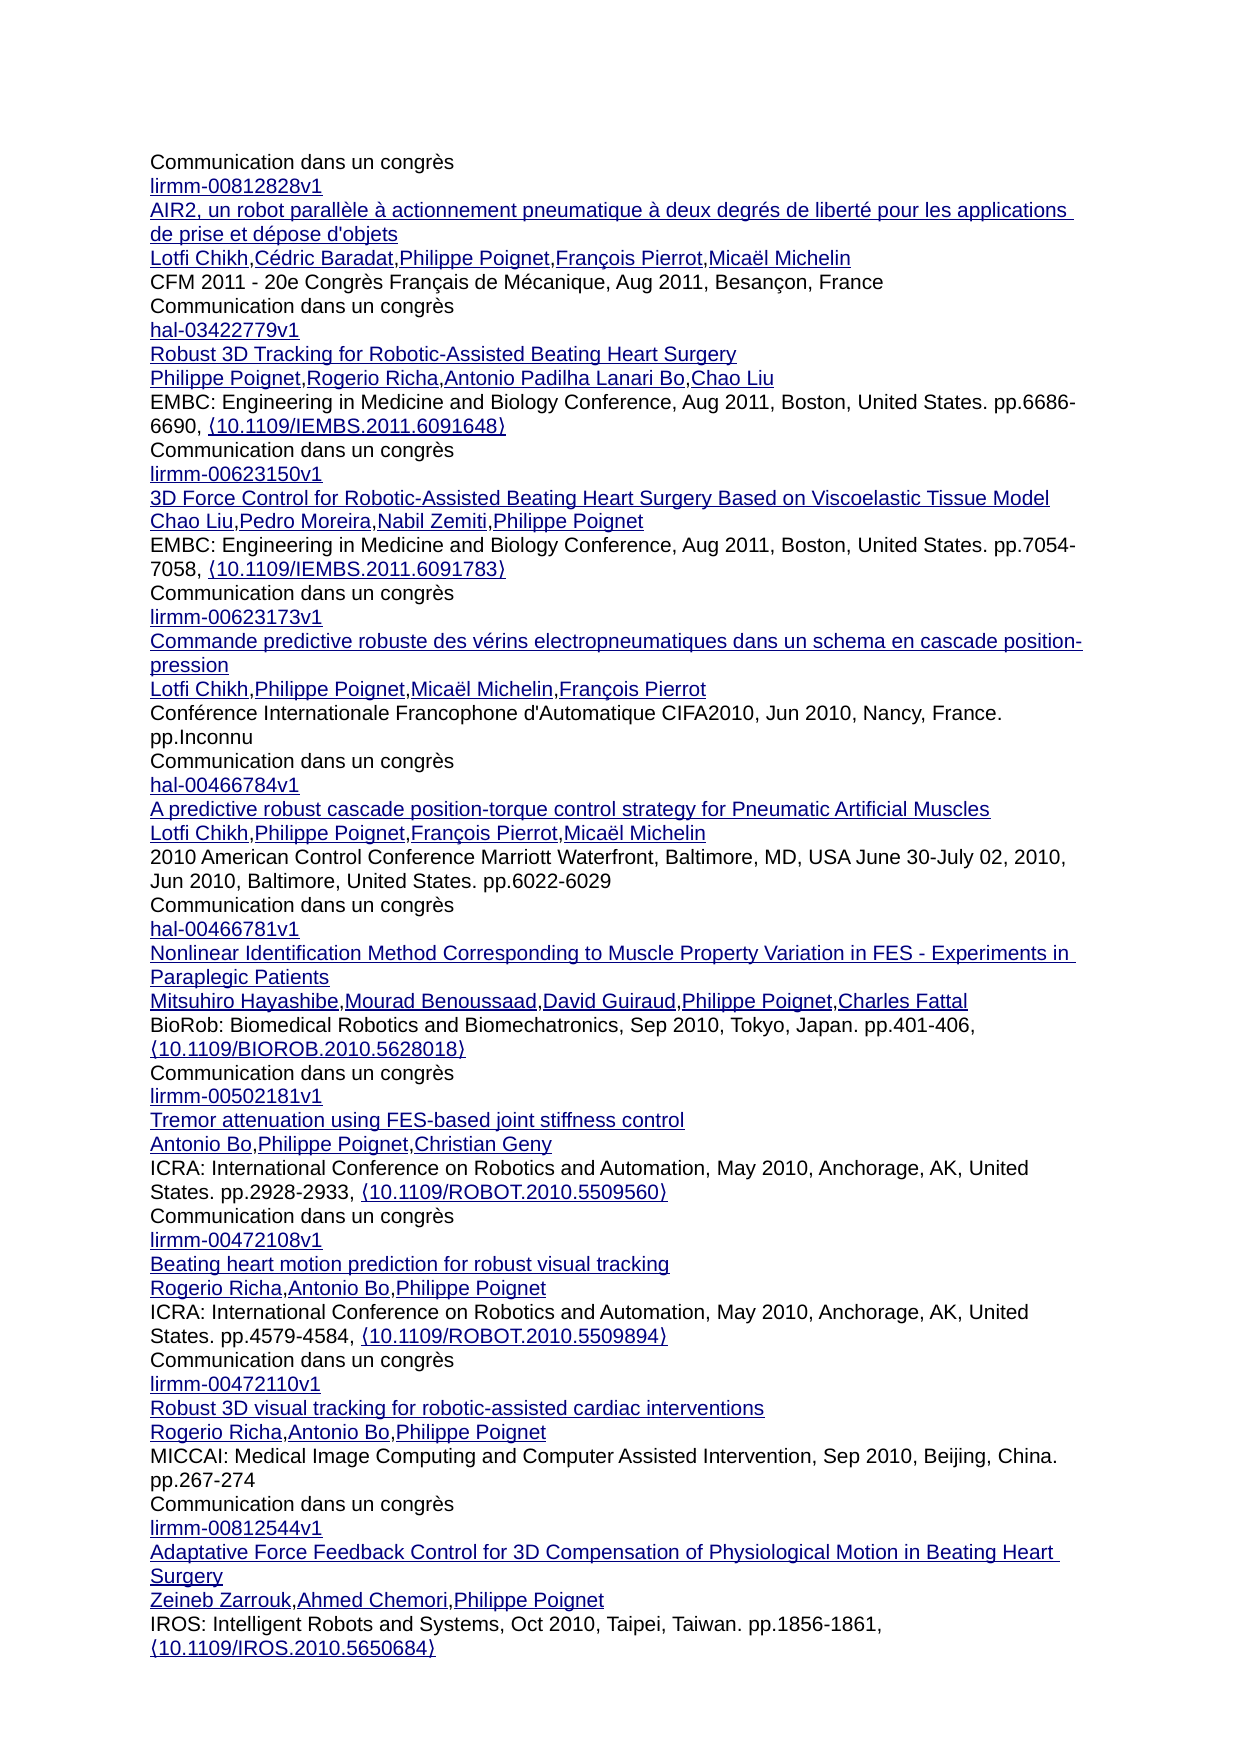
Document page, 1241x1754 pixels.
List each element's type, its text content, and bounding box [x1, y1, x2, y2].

table_cell Robust 3D visual tracking for robotic-assisted cardiac interventions Rogerio Richa,Antonio Bo,Philippe Poignet MICCAI: Medical Image Computing and Computer Assisted Intervention, Sep 2010, Beijing, China. pp.267-274 Communication dans un congrès lirmm-00812544v1 [150, 1396, 1090, 1539]
table_cell Beating heart motion prediction for robust visual tracking Rogerio Richa,Antonio Bo,Philippe Poignet ICRA: International Conference on Robotics and Automation, May 2010, Anchorage, AK, United States. pp.4579-4584, ⟨10.1109/ROBOT.2010.5509894⟩ Communication dans un congrès lirmm-00472110v1 [150, 1252, 1090, 1396]
table_cell Robust 3D Tracking for Robotic-Assisted Beating Heart Surgery Philippe Poignet,Rogerio Richa,Antonio Padilha Lanari Bo,Chao Liu EMBC: Engineering in Medicine and Biology Conference, Aug 2011, Boston, United States. pp.6686-6690, ⟨10.1109/IEMBS.2011.6091648⟩ Communication dans un congrès lirmm-00623150v1 [150, 342, 1090, 485]
table_cell AIR2, un robot parallèle à actionnement pneumatique à deux degrés de liberté pour les applications de prise et dépose d'objets Lotfi Chikh,Cédric Baradat,Philippe Poignet,François Pierrot,Micaël Michelin CFM 2011 - 20e Congrès Français de Mécanique, Aug 2011, Besançon, France Communication dans un congrès hal-03422779v1 [150, 198, 1090, 342]
table_cell Adaptative Force Feedback Control for 3D Compensation of Physiological Motion in Beating Heart Surgery Zeineb Zarrouk,Ahmed Chemori,Philippe Poignet IROS: Intelligent Robots and Systems, Oct 2010, Taipei, Taiwan. pp.1856-1861, ⟨10.1109/IROS.2010.5650684⟩ [150, 1540, 1090, 1659]
table_cell Nonlinear Identification Method Corresponding to Muscle Property Variation in FES - Experiments in Paraplegic Patients Mitsuhiro Hayashibe,Mourad Benoussaad,David Guiraud,Philippe Poignet,Charles Fattal BioRob: Biomedical Robotics and Biomechatronics, Sep 2010, Tokyo, Japan. pp.401-406, ⟨10.1109/BIOROB.2010.5628018⟩ Communication dans un congrès lirmm-00502181v1 [150, 941, 1090, 1108]
table_cell Communication dans un congrès lirmm-00812828v1 [150, 150, 1090, 198]
table_cell Tremor attenuation using FES-based joint stiffness control Antonio Bo,Philippe Poignet,Christian Geny ICRA: International Conference on Robotics and Automation, May 2010, Anchorage, AK, United States. pp.2928-2933, ⟨10.1109/ROBOT.2010.5509560⟩ Communication dans un congrès lirmm-00472108v1 [150, 1108, 1090, 1252]
table_cell 3D Force Control for Robotic-Assisted Beating Heart Surgery Based on Viscoelastic Tissue Model Chao Liu,Pedro Moreira,Nabil Zemiti,Philippe Poignet EMBC: Engineering in Medicine and Biology Conference, Aug 2011, Boston, United States. pp.7054-7058, ⟨10.1109/IEMBS.2011.6091783⟩ Communication dans un congrès lirmm-00623173v1 [150, 485, 1090, 629]
table_cell Commande predictive robuste des vérins electropneumatiques dans un schema en cascade position-pression Lotfi Chikh,Philippe Poignet,Micaël Michelin,François Pierrot Conférence Internationale Francophone d'Automatique CIFA2010, Jun 2010, Nancy, France. pp.Inconnu Communication dans un congrès hal-00466784v1 [150, 629, 1090, 797]
table_cell A predictive robust cascade position-torque control strategy for Pneumatic Artificial Muscles Lotfi Chikh,Philippe Poignet,François Pierrot,Micaël Michelin 2010 American Control Conference Marriott Waterfront, Baltimore, MD, USA June 30-July 02, 2010, Jun 2010, Baltimore, United States. pp.6022-6029 Communication dans un congrès hal-00466781v1 [150, 797, 1090, 941]
